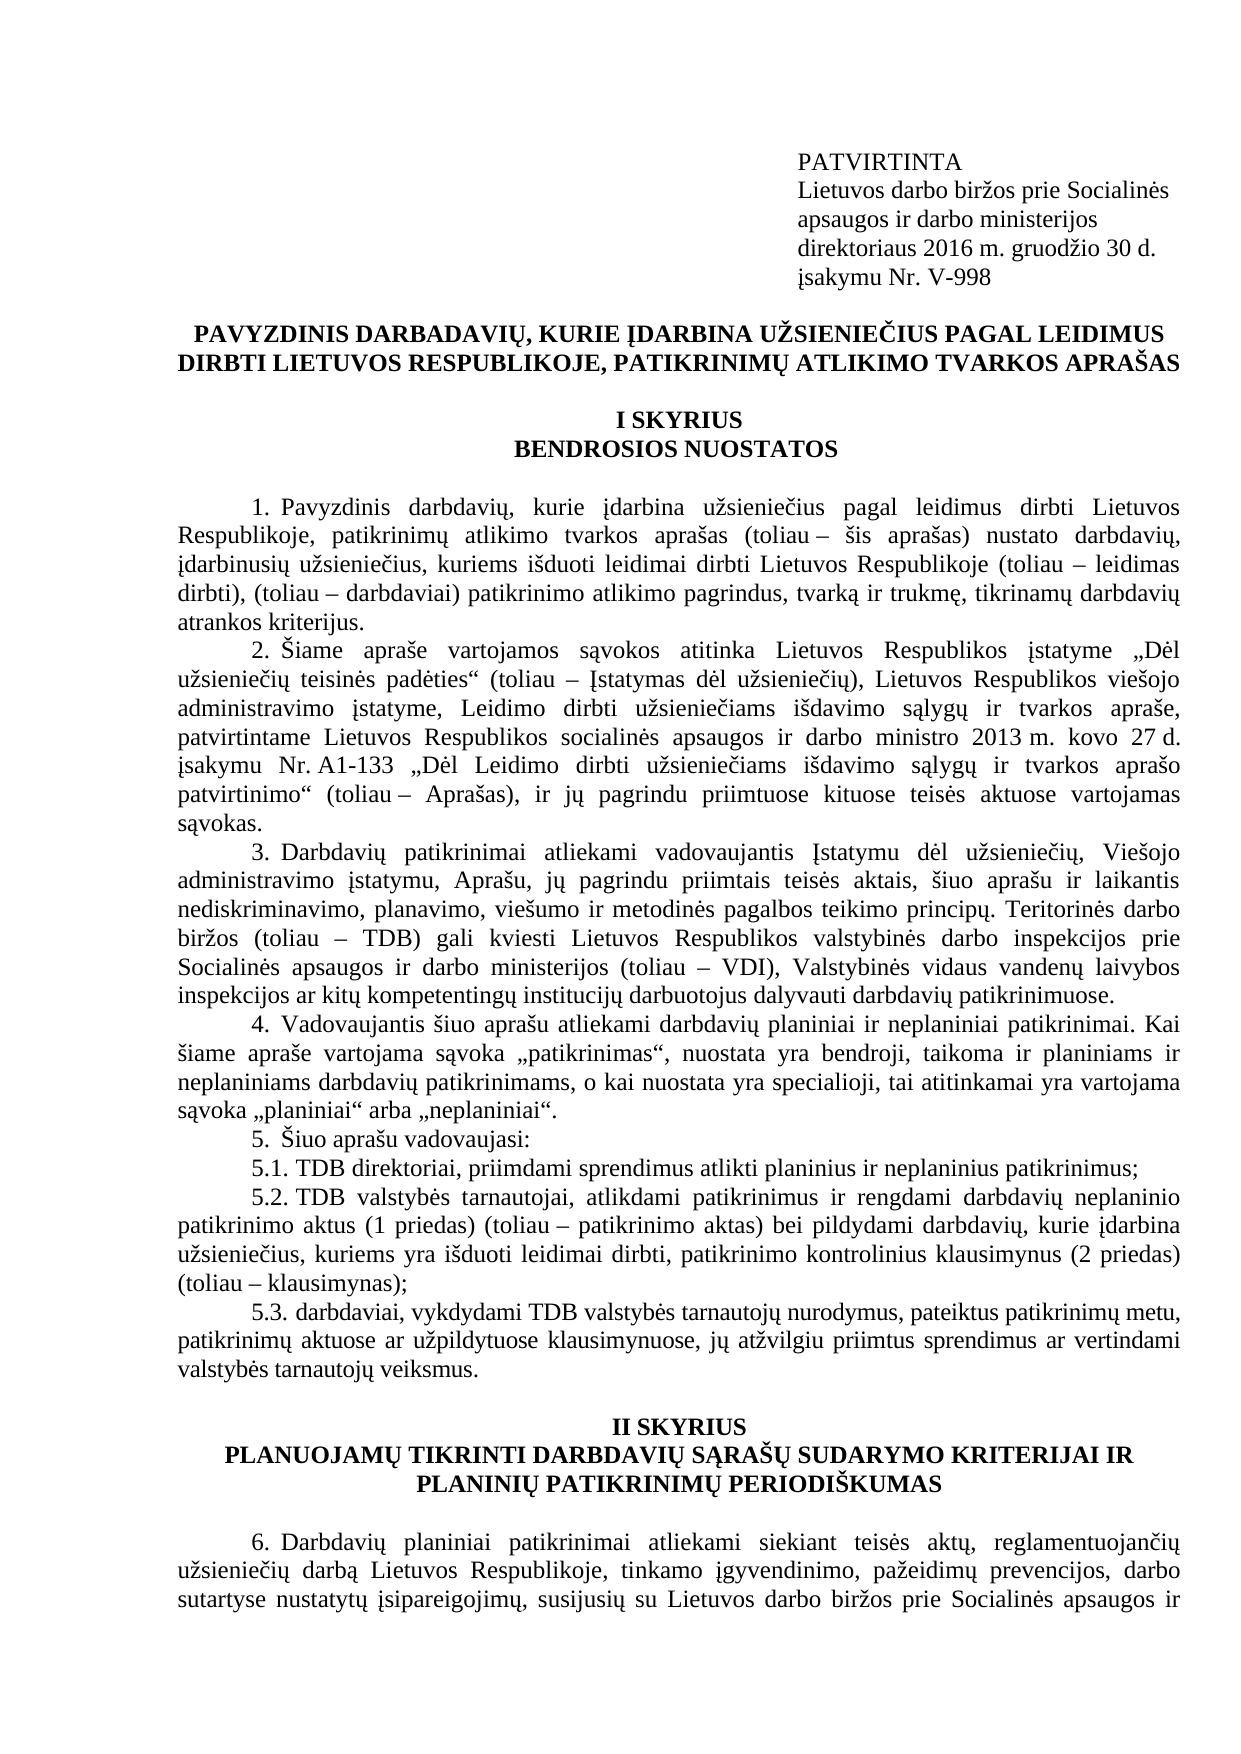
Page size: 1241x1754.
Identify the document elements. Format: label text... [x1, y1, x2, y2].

text 6. Darbdavių planiniai patikrinimai atliekami siekiant teisės aktų, reglamentuojančių užsieniečių darbą Lietuvos Respublikoje, tinkamo įgyvendinimo, pažeidimų prevencijos, darbo sutartyse nustatytų įsipareigojimų, susijusių su Lietuvos darbo biržos prie Socialinės apsaugos ir [177, 1527, 1181, 1613]
text 5.3. darbdaviai, vykdydami TDB valstybės tarnautojų nurodymus, pateiktus patikrinimų metu, patikrinimų aktuose ar užpildytuose klausimynuose, jų atžvilgiu priimtus sprendimus ar vertindami valstybės tarnautojų veiksmus. [177, 1297, 1181, 1383]
text apsaugos ir darbo ministerijos direktoriaus 2016 m. gruodžio 30 d. įsakymu Nr. V-998 [797, 204, 1181, 291]
text PLANUOJAMŲ TIKRINTI Darbdavių SĄRAŠŲ SUDARYMO KRITERIJAI IR PLANINIŲ PATIKRINIMŲ PERIODIŠKUMAS [177, 1441, 1181, 1498]
text Lietuvos darbo biržos prie Socialinės [797, 176, 1181, 204]
text 5. Šiuo aprašu vadovaujasi: [177, 1124, 1181, 1153]
text PATVIRTINTA [797, 147, 1181, 176]
text II SKYRIUS [177, 1412, 1181, 1441]
text 5.2. TDB valstybės tarnautojai, atlikdami patikrinimus ir rengdami darbdavių neplaninio patikrinimo aktus (1 priedas) (toliau – patikrinimo aktas) bei pildydami darbdavių, kurie įdarbina užsieniečius, kuriems yra išduoti leidimai dirbti, patikrinimo kontrolinius klausimynus (2 priedas) (toliau – klausimynas); [177, 1182, 1181, 1297]
text 3. Darbdavių patikrinimai atliekami vadovaujantis Įstatymu dėl užsieniečių, Viešojo administravimo įstatymu, Aprašu, jų pagrindu priimtais teisės aktais, šiuo aprašu ir laikantis nediskriminavimo, planavimo, viešumo ir metodinės pagalbos teikimo principų. Teritorinės darbo biržos (toliau – TDB) gali kviesti Lietuvos Respublikos valstybinės darbo inspekcijos prie Socialinės apsaugos ir darbo ministerijos (toliau – VDI), Valstybinės vidaus vandenų laivybos inspekcijos ar kitų kompetentingų institucijų darbuotojus dalyvauti darbdavių patikrinimuose. [177, 837, 1181, 1009]
text 4. Vadovaujantis šiuo aprašu atliekami darbdavių planiniai ir neplaniniai patikrinimai. Kai šiame apraše vartojama sąvoka „patikrinimas“, nuostata yra bendroji, taikoma ir planiniams ir neplaniniams darbdavių patikrinimams, o kai nuostata yra specialioji, tai atitinkamai yra vartojama sąvoka „planiniai“ arba „neplaniniai“. [177, 1009, 1181, 1124]
text 2. Šiame apraše vartojamos sąvokos atitinka Lietuvos Respublikos įstatyme „Dėl užsieniečių teisinės padėties“ (toliau – Įstatymas dėl užsieniečių), Lietuvos Respublikos viešojo administravimo įstatyme, Leidimo dirbti užsieniečiams išdavimo sąlygų ir tvarkos apraše, patvirtintame Lietuvos Respublikos socialinės apsaugos ir darbo ministro 2013 m. kovo 27 d. įsakymu Nr. A1-133 „Dėl Leidimo dirbti užsieniečiams išdavimo sąlygų ir tvarkos aprašo patvirtinimo“ (toliau – Aprašas), ir jų pagrindu priimtuose kituose teisės aktuose vartojamas sąvokas. [177, 636, 1181, 837]
text pavyzdiniS darbadavių, kurie įdarbina užsieniečius pagal leidimus dirbti LIETUVOS RESPUBLIKOJE, PATIKRINIMŲ ATLIKIMO TVARKOS APRAŠAS [177, 319, 1181, 377]
text 1. Pavyzdinis darbdavių, kurie įdarbina užsieniečius pagal leidimus dirbti Lietuvos Respublikoje, patikrinimų atlikimo tvarkos aprašas (toliau – šis aprašas) nustato darbdavių, įdarbinusių užsieniečius, kuriems išduoti leidimai dirbti Lietuvos Respublikoje (toliau – leidimas dirbti), (toliau – darbdaviai) patikrinimo atlikimo pagrindus, tvarką ir trukmę, tikrinamų darbdavių atrankos kriterijus. [177, 492, 1181, 636]
text BENDROSIOS NUOSTATOS [177, 434, 1181, 463]
text 5.1. TDB direktoriai, priimdami sprendimus atlikti planinius ir neplaninius patikrinimus; [251, 1153, 1181, 1182]
text I SKYRIUS [177, 406, 1181, 434]
